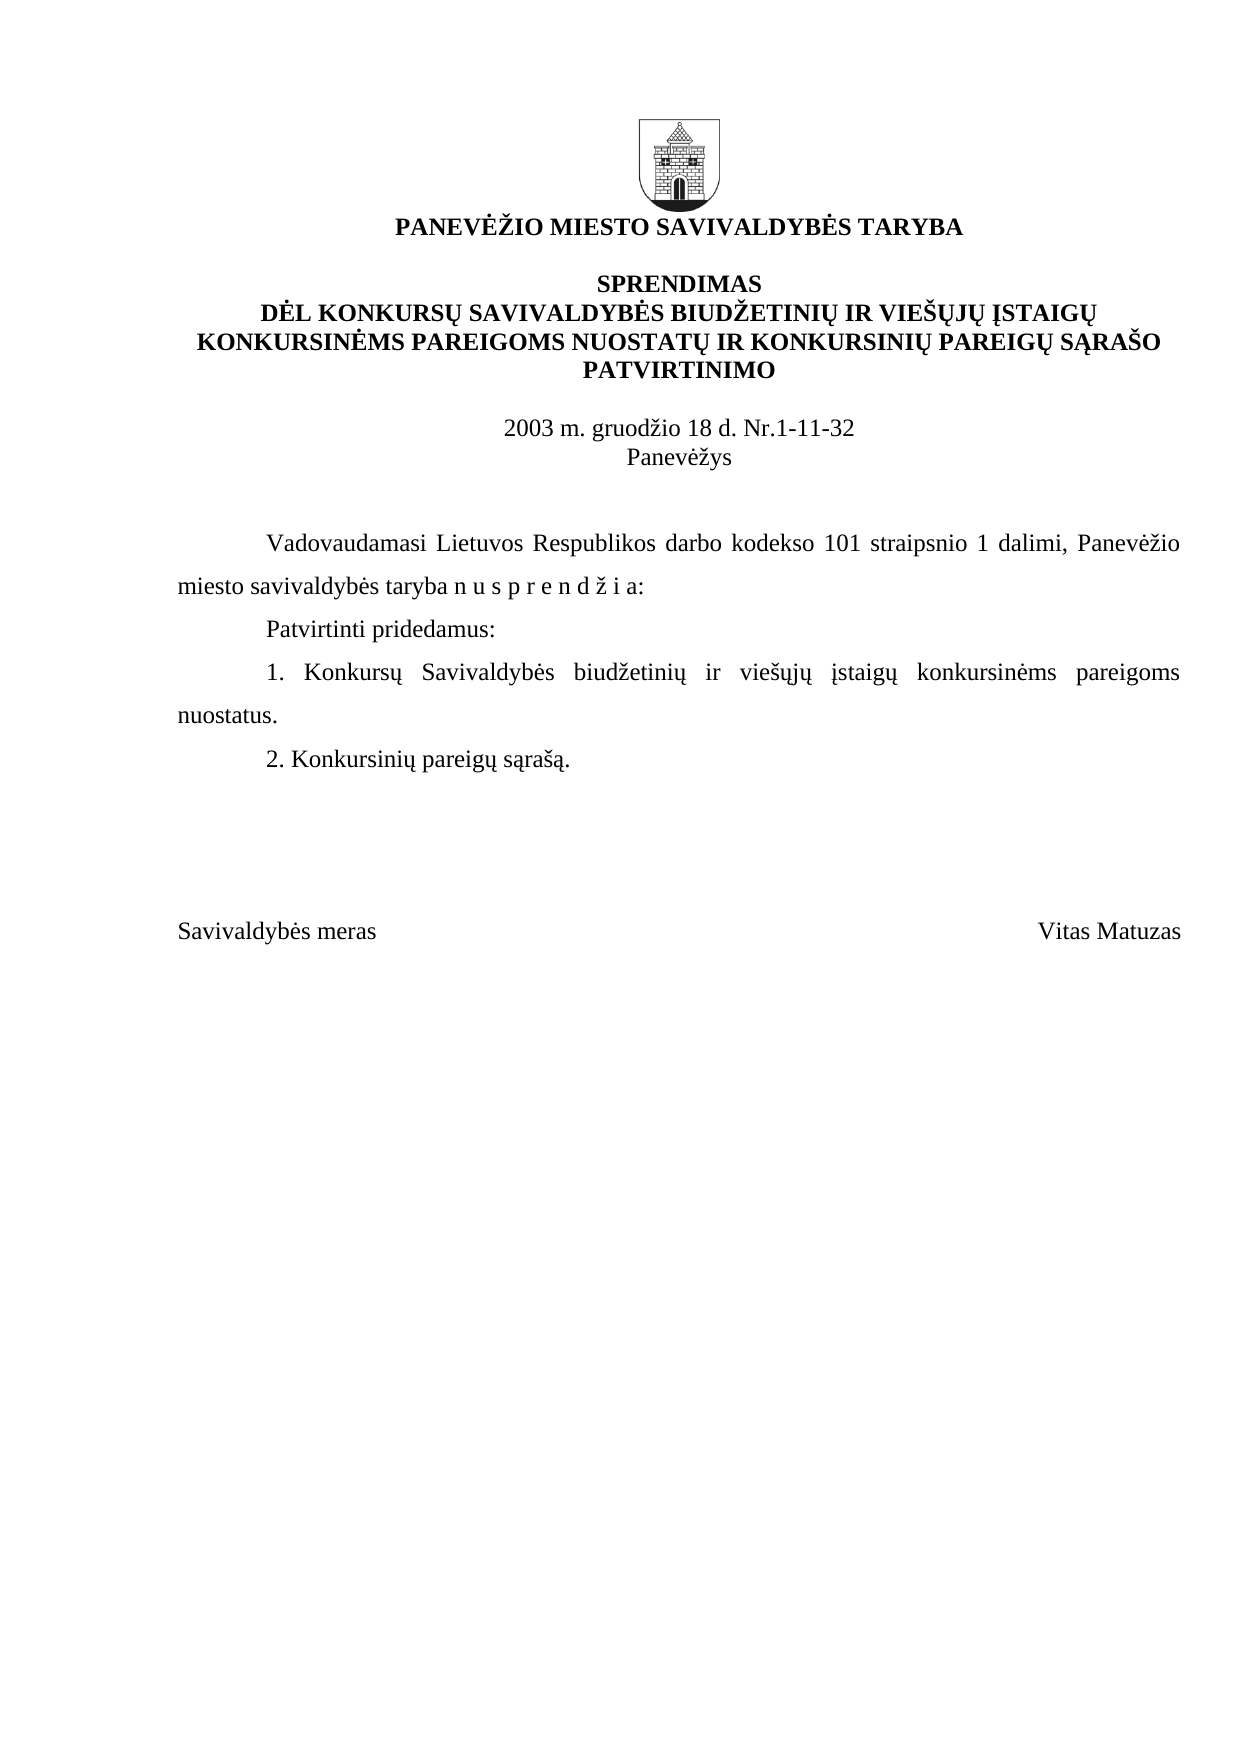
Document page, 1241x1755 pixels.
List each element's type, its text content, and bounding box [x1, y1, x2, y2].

text DĖL KONKURSŲ SAVIVALDYBĖS BIUDŽETINIŲ IR VIEŠŲJŲ ĮSTAIGŲ KONKURSINĖMS PAREIGOMS NUOSTATŲ IR KONKURSINIŲ PAREIGŲ SĄRAŠO PATVIRTINIMO [177, 298, 1181, 384]
text 2003 m. gruodžio 18 d. Nr.1-11-32 [177, 413, 1181, 442]
text Panevėžys [177, 442, 1181, 471]
text SPRENDIMAS [177, 269, 1181, 298]
text 1. Konkursų Savivaldybės biudžetinių ir viešųjų įstaigų konkursinėms pareigoms nuostatus. [177, 657, 1181, 729]
text Patvirtinti pridedamus: [177, 614, 1181, 643]
text Savivaldybės meras Vitas Matuzas [177, 916, 1181, 945]
text PANEVĖŽIO MIESTO SAVIVALDYBĖS TARYBA [177, 212, 1181, 241]
text 2. Konkursinių pareigų sąrašą. [177, 744, 1181, 772]
text Vadovaudamasi Lietuvos Respublikos darbo kodekso 101 straipsnio 1 dalimi, Panevėžio miesto savivaldybės taryba n u s p r e n d ž i a: [177, 528, 1181, 600]
